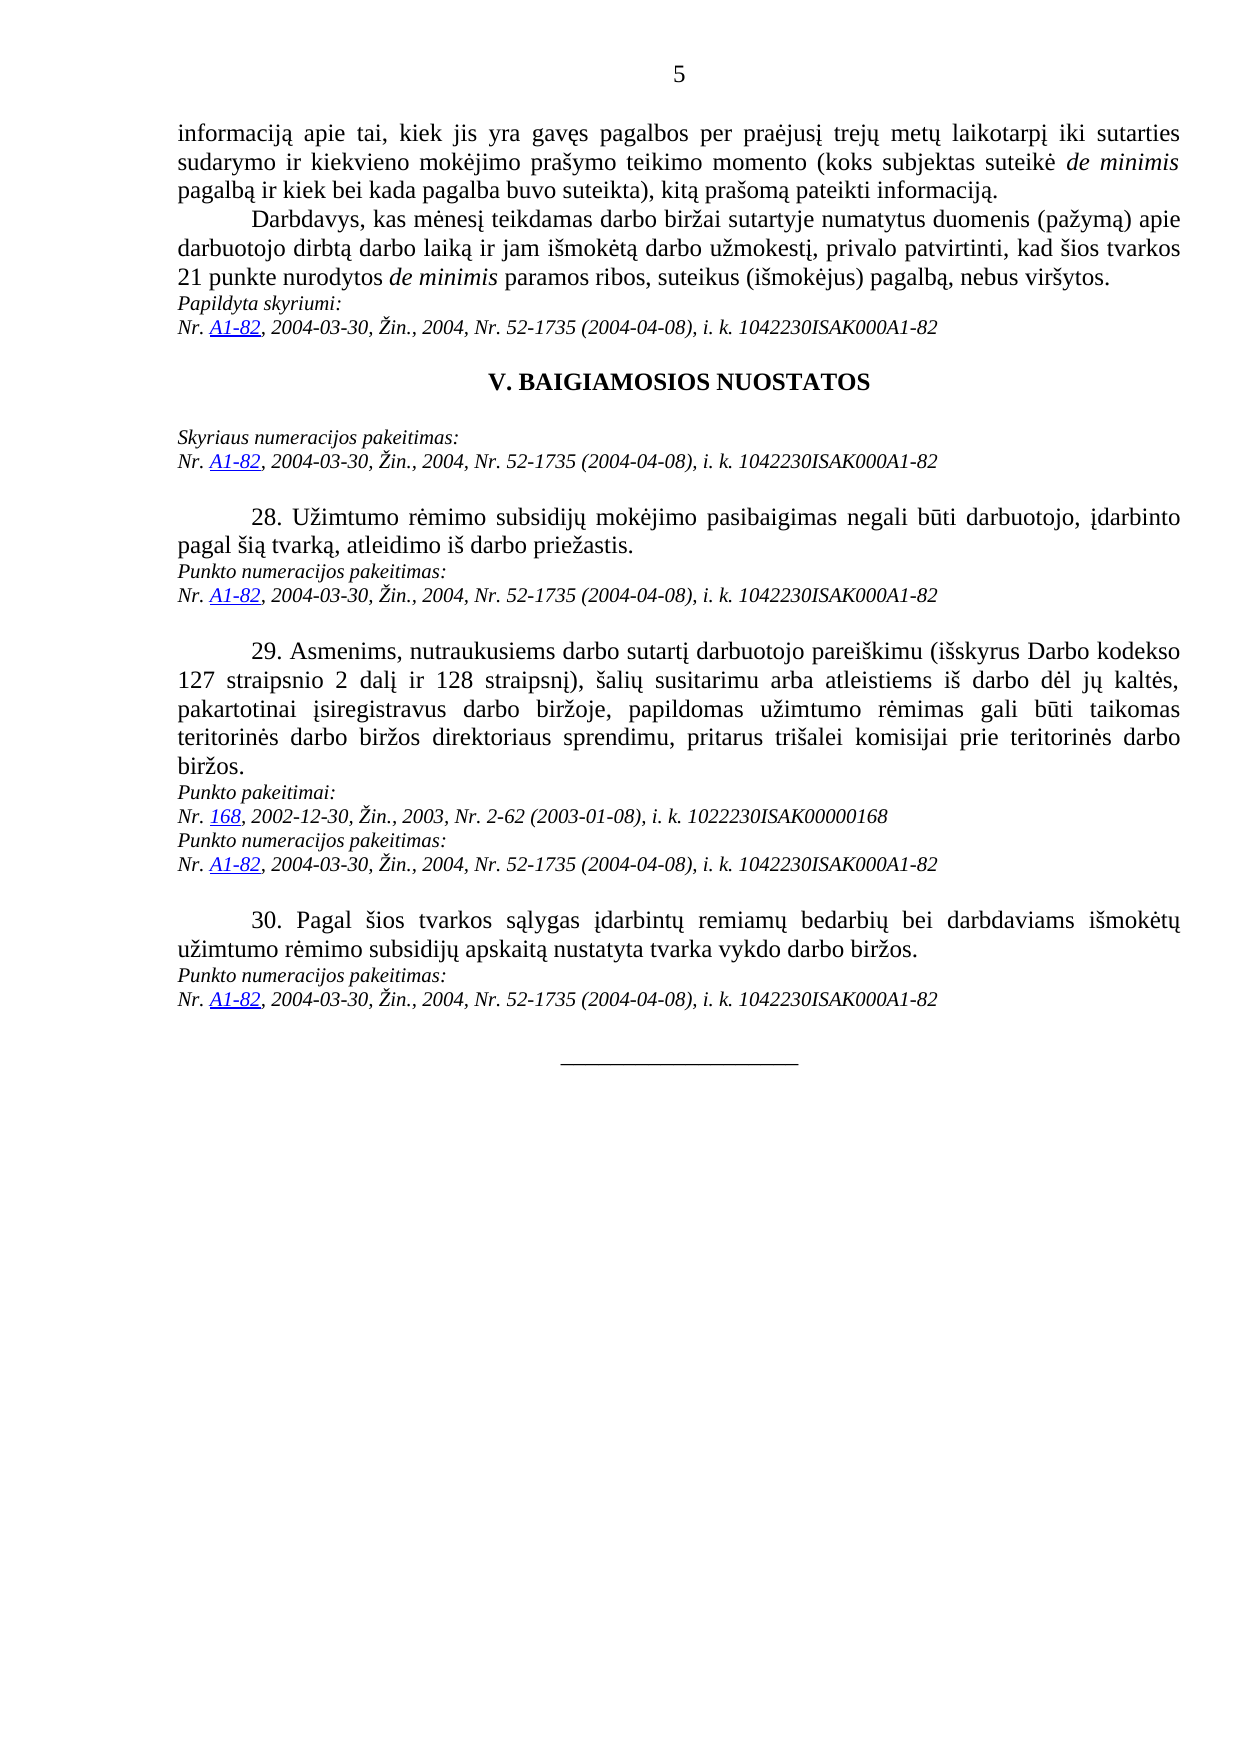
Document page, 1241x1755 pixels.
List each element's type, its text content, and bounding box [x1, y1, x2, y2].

text Nr. A1-82, 2004-03-30, Žin., 2004, Nr. 52-1735 (2004-04-08), i. k. 1042230ISAK000A1-82 [177, 583, 1181, 607]
text V. Baigiamosios nuostatos [177, 367, 1181, 396]
text 30. Pagal šios tvarkos sąlygas įdarbintų remiamų bedarbių bei darbdaviams išmokėtų užimtumo rėmimo subsidijų apskaitą nustatyta tvarka vykdo darbo biržos. [177, 905, 1181, 962]
text Nr. 168, 2002-12-30, Žin., 2003, Nr. 2-62 (2003-01-08), i. k. 1022230ISAK00000168 [177, 804, 1181, 828]
text informaciją apie tai, kiek jis yra gavęs pagalbos per praėjusį trejų metų laikotarpį iki sutarties sudarymo ir kiekvieno mokėjimo prašymo teikimo momento (koks subjektas suteikė de minimis pagalbą ir kiek bei kada pagalba buvo suteikta), kitą prašomą pateikti informaciją. [177, 118, 1181, 204]
text Nr. A1-82, 2004-03-30, Žin., 2004, Nr. 52-1735 (2004-04-08), i. k. 1042230ISAK000A1-82 [177, 852, 1181, 876]
text Skyriaus numeracijos pakeitimas: [177, 425, 1181, 449]
text Nr. A1-82, 2004-03-30, Žin., 2004, Nr. 52-1735 (2004-04-08), i. k. 1042230ISAK000A1-82 [177, 315, 1181, 339]
text 28. Užimtumo rėmimo subsidijų mokėjimo pasibaigimas negali būti darbuotojo, įdarbinto pagal šią tvarką, atleidimo iš darbo priežastis. [177, 502, 1181, 559]
text Nr. A1-82, 2004-03-30, Žin., 2004, Nr. 52-1735 (2004-04-08), i. k. 1042230ISAK000A1-82 [177, 987, 1181, 1011]
text Darbdavys, kas mėnesį teikdamas darbo biržai sutartyje numatytus duomenis (pažymą) apie darbuotojo dirbtą darbo laiką ir jam išmokėtą darbo užmokestį, privalo patvirtinti, kad šios tvarkos 21 punkte nurodytos de minimis paramos ribos, suteikus (išmokėjus) pagalbą, nebus viršytos. [177, 204, 1181, 291]
text Punkto numeracijos pakeitimas: [177, 559, 1181, 583]
text Punkto pakeitimai: [177, 780, 1181, 804]
text Punkto numeracijos pakeitimas: [177, 828, 1181, 852]
text Punkto numeracijos pakeitimas: [177, 962, 1181, 987]
text Papildyta skyriumi: [177, 291, 1181, 315]
text ___________________ [177, 1039, 1181, 1068]
text 29. Asmenims, nutraukusiems darbo sutartį darbuotojo pareiškimu (išskyrus Darbo kodekso 127 straipsnio 2 dalį ir 128 straipsnį), šalių susitarimu arba atleistiems iš darbo dėl jų kaltės, pakartotinai įsiregistravus darbo biržoje, papildomas užimtumo rėmimas gali būti taikomas teritorinės darbo biržos direktoriaus sprendimu, pritarus trišalei komisijai prie teritorinės darbo biržos. [177, 636, 1181, 780]
text Nr. A1-82, 2004-03-30, Žin., 2004, Nr. 52-1735 (2004-04-08), i. k. 1042230ISAK000A1-82 [177, 449, 1181, 473]
